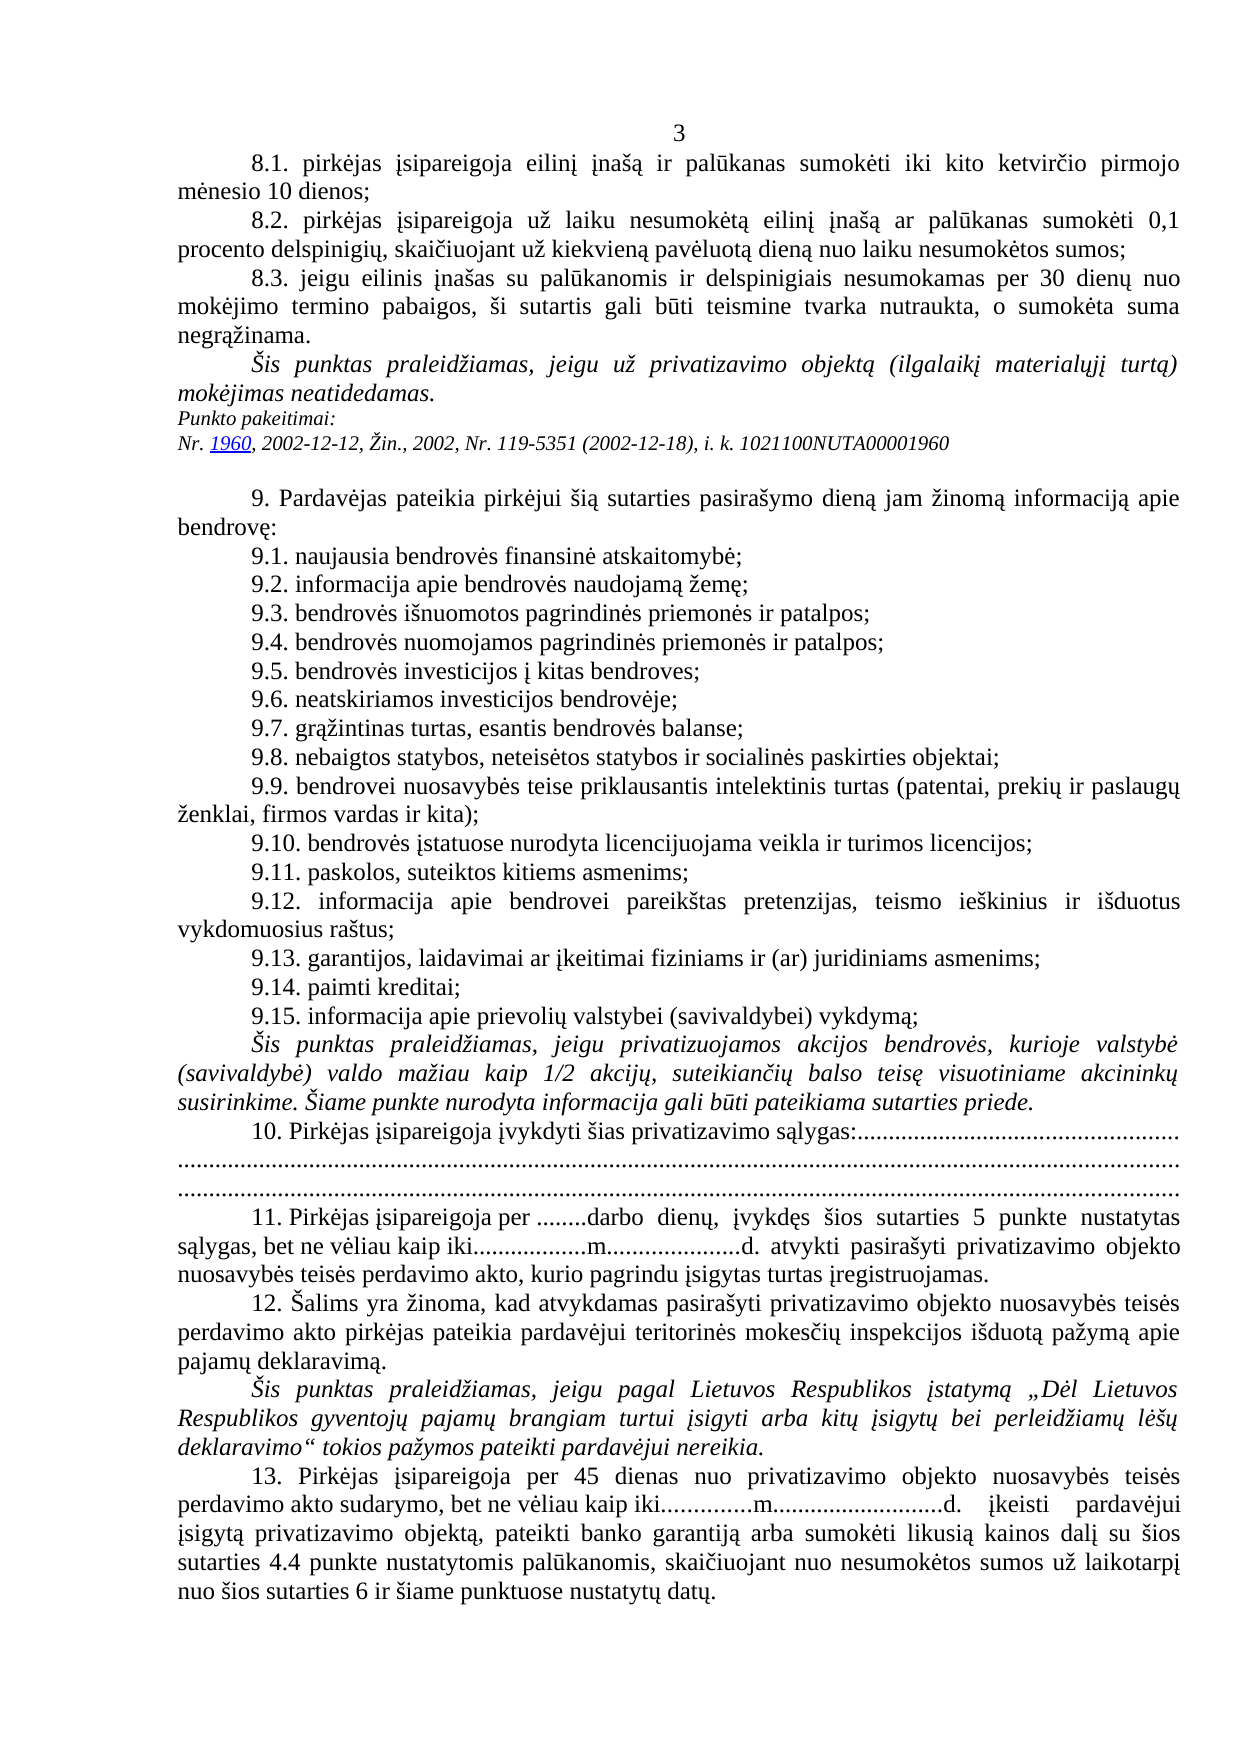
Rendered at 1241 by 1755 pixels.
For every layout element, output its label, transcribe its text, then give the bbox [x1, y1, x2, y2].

text 9.5. bendrovės investicijos į kitas bendroves; [177, 656, 1181, 684]
text Šis punktas praleidžiamas, jeigu privatizuojamos akcijos bendrovės, kurioje valstybė (savivaldybė) valdo mažiau kaip 1/2 akcijų, suteikiančių balso teisę visuotiniame akcininkų susirinkime. Šiame punkte nurodyta informacija gali būti pateikiama sutarties priede. [177, 1029, 1181, 1116]
text 13. Pirkėjas įsipareigoja per 45 dienas nuo privatizavimo objekto nuosavybės teisės perdavimo akto sudarymo, bet ne vėliau kaip iki m. d. įkeisti pardavėjui įsigytą privatizavimo objektą, pateikti banko garantiją arba sumokėti likusią kainos dalį su šios sutarties 4.4 punkte nustatytomis palūkanomis, skaičiuojant nuo nesumokėtos sumos už laikotarpį nuo šios sutarties 6 ir šiame punktuose nustatytų datų. [177, 1461, 1181, 1604]
text 8.1. pirkėjas įsipareigoja eilinį įnašą ir palūkanas sumokėti iki kito ketvirčio pirmojo mėnesio 10 dienos; [177, 148, 1181, 205]
text 9.14. paimti kreditai; [177, 972, 1181, 1001]
text 9.4. bendrovės nuomojamos pagrindinės priemonės ir patalpos; [177, 627, 1181, 656]
text 9.13. garantijos, laidavimai ar įkeitimai fiziniams ir (ar) juridiniams asmenims; [177, 943, 1181, 972]
text 9.15. informacija apie prievolių valstybei (savivaldybei) vykdymą; [177, 1001, 1181, 1029]
text 11. Pirkėjas įsipareigoja per darbo dienų, įvykdęs šios sutarties 5 punkte nustatytas sąlygas, bet ne vėliau kaip iki m. d. atvykti pasirašyti privatizavimo objekto nuosavybės teisės perdavimo akto, kurio pagrindu įsigytas turtas įregistruojamas. [177, 1202, 1181, 1288]
text 9.7. grąžintinas turtas, esantis bendrovės balanse; [177, 713, 1181, 742]
text Šis punktas praleidžiamas, jeigu už privatizavimo objektą (ilgalaikį materialųjį turtą) mokėjimas neatidedamas. [177, 349, 1181, 406]
text 9. Pardavėjas pateikia pirkėjui šią sutarties pasirašymo dieną jam žinomą informaciją apie bendrovę: [177, 483, 1181, 541]
text Šis punktas praleidžiamas, jeigu pagal Lietuvos Respublikos įstatymą „Dėl Lietuvos Respublikos gyventojų pajamų brangiam turtui įsigyti arba kitų įsigytų bei perleidžiamų lėšų deklaravimo“ tokios pažymos pateikti pardavėjui nereikia. [177, 1374, 1181, 1461]
text Nr. 1960, 2002-12-12, Žin., 2002, Nr. 119-5351 (2002-12-18), i. k. 1021100NUTA00001960 [177, 430, 1181, 454]
text 9.10. bendrovės įstatuose nurodyta licencijuojama veikla ir turimos licencijos; [177, 828, 1181, 857]
text Punkto pakeitimai: [177, 406, 1181, 430]
text 9.6. neatskiriamos investicijos bendrovėje; [177, 684, 1181, 713]
text 9.12. informacija apie bendrovei pareikštas pretenzijas, teismo ieškinius ir išduotus vykdomuosius raštus; [177, 886, 1181, 943]
text 9.3. bendrovės išnuomotos pagrindinės priemonės ir patalpos; [177, 598, 1181, 627]
text 9.8. nebaigtos statybos, neteisėtos statybos ir socialinės paskirties objektai; [177, 742, 1181, 771]
text 9.1. naujausia bendrovės finansinė atskaitomybė; [177, 541, 1181, 569]
text 12. Šalims yra žinoma, kad atvykdamas pasirašyti privatizavimo objekto nuosavybės teisės perdavimo akto pirkėjas pateikia pardavėjui teritorinės mokesčių inspekcijos išduotą pažymą apie pajamų deklaravimą. [177, 1288, 1181, 1374]
text 9.11. paskolos, suteiktos kitiems asmenims; [177, 857, 1181, 886]
text 8.2. pirkėjas įsipareigoja už laiku nesumokėtą eilinį įnašą ar palūkanas sumokėti 0,1 procento delspinigių, skaičiuojant už kiekvieną pavėluotą dieną nuo laiku nesumokėtos sumos; [177, 205, 1181, 263]
text 9.9. bendrovei nuosavybės teise priklausantis intelektinis turtas (patentai, prekių ir paslaugų ženklai, firmos vardas ir kita); [177, 771, 1181, 828]
text 9.2. informacija apie bendrovės naudojamą žemę; [177, 569, 1181, 598]
text 10. Pirkėjas įsipareigoja įvykdyti šias privatizavimo sąlygas: [177, 1116, 1181, 1144]
text 8.3. jeigu eilinis įnašas su palūkanomis ir delspinigiais nesumokamas per 30 dienų nuo mokėjimo termino pabaigos, ši sutartis gali būti teismine tvarka nutraukta, o sumokėta suma negrąžinama. [177, 263, 1181, 349]
